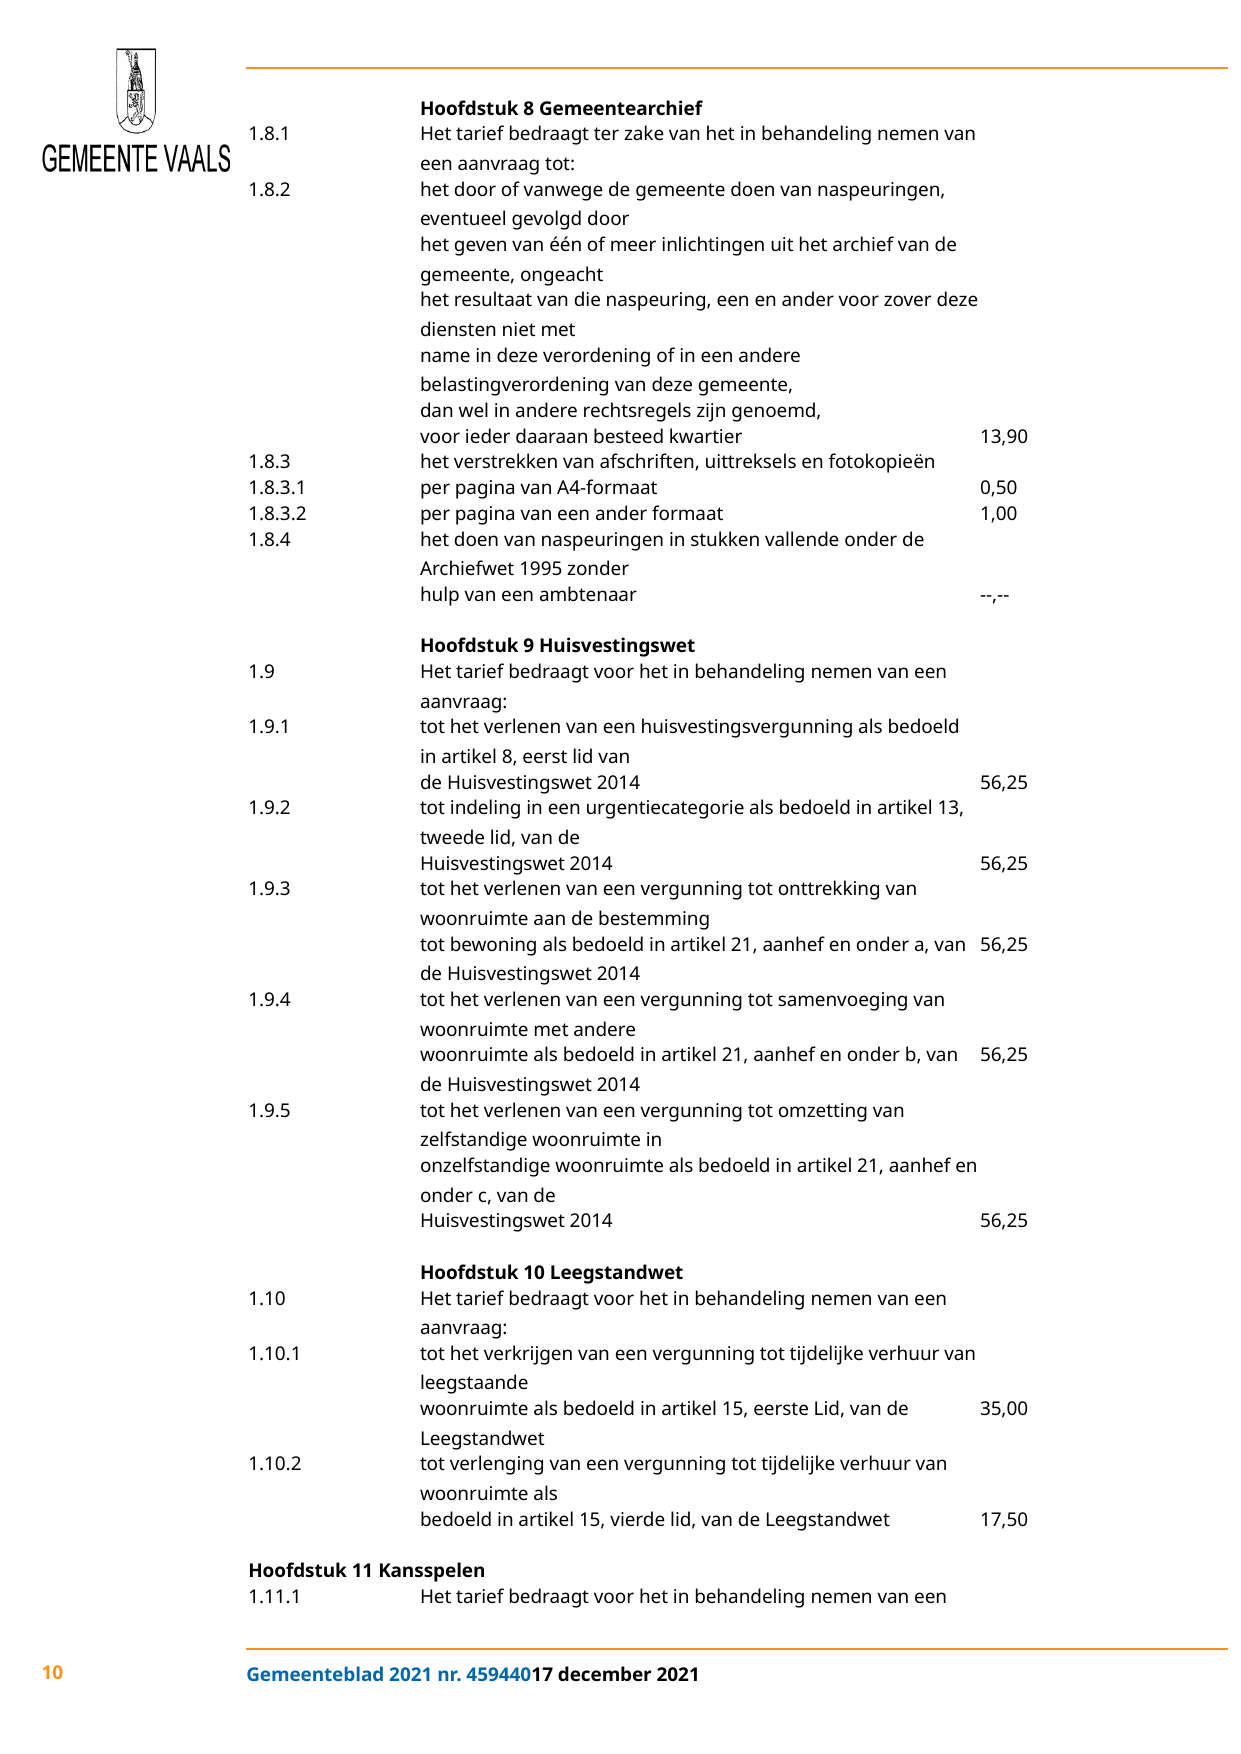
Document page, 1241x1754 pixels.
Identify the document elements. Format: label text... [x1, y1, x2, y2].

table_cell [980, 176, 1152, 231]
table_cell [248, 1259, 420, 1285]
table_cell 1.9.3 [248, 876, 420, 931]
table_cell 1.9.2 [248, 795, 420, 850]
picture [41, 47, 231, 172]
table_cell 1.10 [248, 1285, 420, 1340]
table_cell 1.11.1 [248, 1583, 420, 1609]
table_cell 1.8.3.1 [248, 474, 420, 500]
table_cell 56,25 [980, 769, 1152, 794]
table_cell 1.8.3.2 [248, 500, 420, 526]
table_cell Het tarief bedraagt ter zake van het in behandeling nemen van een aanvraag tot: [420, 121, 980, 176]
table_cell tot het verlenen van een vergunning tot omzetting van zelfstandige woonruimte in [420, 1097, 980, 1152]
table_cell 1.9.5 [248, 1097, 420, 1152]
table_cell tot het verkrijgen van een vergunning tot tijdelijke verhuur van leegstaande [420, 1340, 980, 1395]
table_cell [248, 1233, 420, 1259]
table_cell Hoofdstuk 11 Kansspelen [248, 1558, 980, 1583]
table_cell [980, 795, 1152, 850]
table_cell [980, 714, 1152, 769]
table_cell [980, 95, 1152, 121]
table_cell [248, 95, 420, 121]
table_cell [980, 1451, 1152, 1506]
table_cell 1.8.4 [248, 526, 420, 581]
table_cell [248, 423, 420, 448]
table_cell tot verlenging van een vergunning tot tijdelijke verhuur van woonruimte als [420, 1451, 980, 1506]
table_cell 56,25 [980, 931, 1152, 986]
table_cell [248, 1506, 420, 1532]
table_cell [420, 607, 980, 632]
table_cell tot bewoning als bedoeld in artikel 21, aanhef en onder a, van de Huisvestingswet 2014 [420, 931, 980, 986]
table_cell [980, 1097, 1152, 1152]
table_cell 1.10.1 [248, 1340, 420, 1395]
table_cell Hoofdstuk 10 Leegstandwet [420, 1259, 980, 1285]
table_cell voor ieder daaraan besteed kwartier [420, 423, 980, 448]
table_cell [980, 1583, 1152, 1609]
table_cell woonruimte als bedoeld in artikel 21, aanhef en onder b, van de Huisvestingswet 2014 [420, 1042, 980, 1097]
table_cell [980, 1259, 1152, 1285]
table_cell [248, 633, 420, 658]
table_cell [980, 986, 1152, 1042]
table_cell 0,50 [980, 474, 1152, 500]
table_cell [980, 397, 1152, 423]
table_cell [980, 1532, 1152, 1557]
table_cell 56,25 [980, 1042, 1152, 1097]
table_cell tot het verlenen van een huisvestingsvergunning als bedoeld in artikel 8, eerst lid van [420, 714, 980, 769]
table_cell [980, 1233, 1152, 1259]
table_cell de Huisvestingswet 2014 [420, 769, 980, 794]
table_cell [248, 1208, 420, 1233]
table_cell Huisvestingswet 2014 [420, 1208, 980, 1233]
table_cell 1,00 [980, 500, 1152, 526]
table_cell 1.9.1 [248, 714, 420, 769]
table_cell [980, 1558, 1152, 1583]
table_cell Het tarief bedraagt voor het in behandeling nemen van een [420, 1583, 980, 1609]
table_cell het verstrekken van afschriften, uittreksels en fotokopieën [420, 449, 980, 474]
table_cell 1.8.3 [248, 449, 420, 474]
table_cell per pagina van A4-formaat [420, 474, 980, 500]
table_cell --,-- [980, 581, 1152, 607]
table_cell [980, 121, 1152, 176]
table_cell Hoofdstuk 8 Gemeentearchief [420, 95, 980, 121]
table_cell 56,25 [980, 1208, 1152, 1233]
table_cell 1.8.1 [248, 121, 420, 176]
table_cell [248, 769, 420, 794]
table_cell het doen van naspeuringen in stukken vallende onder de Archiefwet 1995 zonder [420, 526, 980, 581]
table_cell Het tarief bedraagt voor het in behandeling nemen van een aanvraag: [420, 1285, 980, 1340]
table_cell [980, 607, 1152, 632]
table_cell [248, 931, 420, 986]
table_cell [248, 1532, 420, 1557]
table_cell [248, 1395, 420, 1451]
table_cell tot het verlenen van een vergunning tot onttrekking van woonruimte aan de bestemming [420, 876, 980, 931]
table_cell 17,50 [980, 1506, 1152, 1532]
table_cell [980, 231, 1152, 286]
table_cell [248, 342, 420, 397]
table_cell het door of vanwege de gemeente doen van naspeuringen, eventueel gevolgd door [420, 176, 980, 231]
table_cell [248, 231, 420, 286]
table_cell 35,00 [980, 1395, 1152, 1451]
table_cell [980, 286, 1152, 342]
table_cell name in deze verordening of in een andere belastingverordening van deze gemeente, [420, 342, 980, 397]
table_cell Hoofdstuk 9 Huisvestingswet [420, 633, 980, 658]
table_cell [980, 1152, 1152, 1207]
table_cell [248, 607, 420, 632]
table_cell onzelfstandige woonruimte als bedoeld in artikel 21, aanhef en onder c, van de [420, 1152, 980, 1207]
table_cell hulp van een ambtenaar [420, 581, 980, 607]
table_cell [980, 876, 1152, 931]
table_cell 1.9.4 [248, 986, 420, 1042]
table_cell [980, 658, 1152, 713]
table_cell tot indeling in een urgentiecategorie als bedoeld in artikel 13, tweede lid, van de [420, 795, 980, 850]
table_cell [248, 850, 420, 876]
table_cell tot het verlenen van een vergunning tot samenvoeging van woonruimte met andere [420, 986, 980, 1042]
table_cell het geven van één of meer inlichtingen uit het archief van de gemeente, ongeacht [420, 231, 980, 286]
table_cell 56,25 [980, 850, 1152, 876]
table_cell [420, 1532, 980, 1557]
table_cell [980, 633, 1152, 658]
table_cell [248, 397, 420, 423]
table_cell 13,90 [980, 423, 1152, 448]
table_cell dan wel in andere rechtsregels zijn genoemd, [420, 397, 980, 423]
table_cell [248, 1152, 420, 1207]
table_cell [980, 449, 1152, 474]
table_cell [248, 1042, 420, 1097]
table_cell per pagina van een ander formaat [420, 500, 980, 526]
table_cell Het tarief bedraagt voor het in behandeling nemen van een aanvraag: [420, 658, 980, 713]
table_cell 1.9 [248, 658, 420, 713]
table_cell [980, 1285, 1152, 1340]
table_cell Huisvestingswet 2014 [420, 850, 980, 876]
table_cell bedoeld in artikel 15, vierde lid, van de Leegstandwet [420, 1506, 980, 1532]
table_cell [248, 581, 420, 607]
table_cell woonruimte als bedoeld in artikel 15, eerste Lid, van de Leegstandwet [420, 1395, 980, 1451]
table_cell [248, 286, 420, 342]
table_cell 1.10.2 [248, 1451, 420, 1506]
table_cell [980, 1340, 1152, 1395]
table_cell [980, 526, 1152, 581]
table_cell het resultaat van die naspeuring, een en ander voor zover deze diensten niet met [420, 286, 980, 342]
table_cell [420, 1233, 980, 1259]
table_cell [980, 342, 1152, 397]
table_cell 1.8.2 [248, 176, 420, 231]
